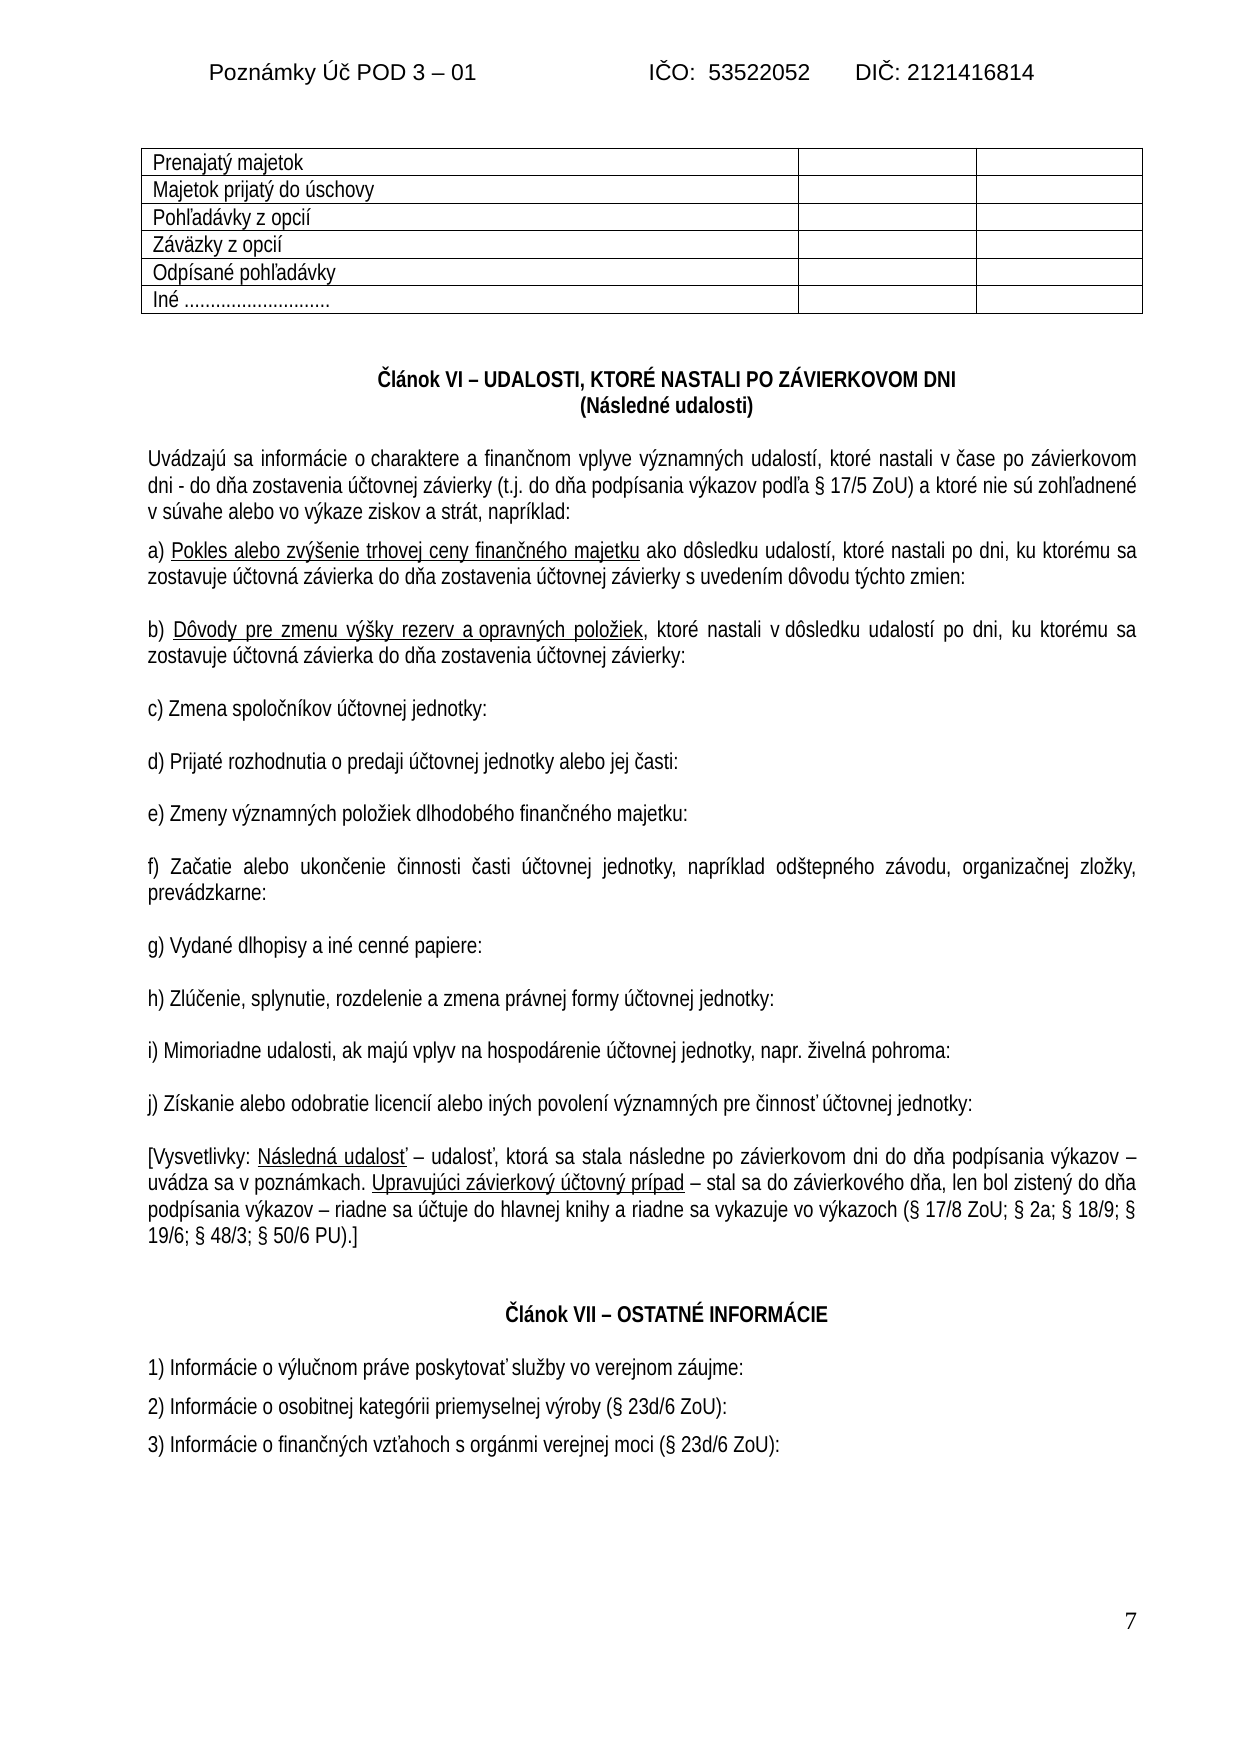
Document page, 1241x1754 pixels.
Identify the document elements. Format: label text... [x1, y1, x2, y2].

table_cell Záväzky z opcií [142, 231, 798, 258]
table_cell [799, 176, 976, 203]
text a) Pokles alebo zvýšenie trhovej ceny finančného majetku ako dôsledku udalostí, ktoré nastali po dni, ku ktorému sa zostavuje účtovná závierka do dňa zostavenia účtovnej závierky s uvedením dôvodu týchto zmien: [148, 537, 1137, 589]
text i) Mimoriadne udalosti, ak majú vplyv na hospodárenie účtovnej jednotky, napr. živelná pohroma: [148, 1037, 1137, 1064]
table_cell [977, 176, 1142, 203]
table_cell [799, 149, 976, 175]
text Článok VII – OSTATNÉ INFORMÁCIE [148, 1301, 1186, 1327]
text d) Prijaté rozhodnutia o predaji účtovnej jednotky alebo jej časti: [148, 748, 1137, 774]
text j) Získanie alebo odobratie licencií alebo iných povolení významných pre činnosť účtovnej jednotky: [148, 1090, 1137, 1117]
text f) Začatie alebo ukončenie činnosti časti účtovnej jednotky, napríklad odštepného závodu, organizačnej zložky, prevádzkarne: [148, 853, 1137, 906]
text e) Zmeny významných položiek dlhodobého finančného majetku: [148, 800, 1137, 827]
text 3) Informácie o finančných vzťahoch s orgánmi verejnej moci (§ 23d/6 ZoU): [148, 1431, 1186, 1458]
table_cell [977, 259, 1142, 285]
table_cell [799, 231, 976, 258]
text g) Vydané dlhopisy a iné cenné papiere: [148, 932, 1137, 958]
table_cell [977, 286, 1142, 312]
text c) Zmena spoločníkov účtovnej jednotky: [148, 695, 1137, 721]
table_cell [977, 231, 1142, 258]
text Uvádzajú sa informácie o charaktere a finančnom vplyve významných udalostí, ktoré nastali v čase po závierkovom dni - do dňa zostavenia účtovnej závierky (t.j. do dňa podpísania výkazov podľa § 17/5 ZoU) a ktoré nie sú zohľadnené v súvahe alebo vo výkaze ziskov a strát, napríklad: [148, 445, 1137, 524]
text [Vysvetlivky: Následná udalosť – udalosť, ktorá sa stala následne po závierkovom dni do dňa podpísania výkazov – uvádza sa v poznámkach. Upravujúci závierkový účtovný prípad – stal sa do závierkového dňa, len bol zistený do dňa podpísania výkazov – riadne sa účtuje do hlavnej knihy a riadne sa vykazuje vo výkazoch (§ 17/8 ZoU; § 2a; § 18/9; § 19/6; § 48/3; § 50/6 PU).] [148, 1143, 1137, 1248]
table_cell Prenajatý majetok [142, 149, 798, 175]
table_cell [799, 259, 976, 285]
table_cell [977, 149, 1142, 175]
table_cell Odpísané pohľadávky [142, 259, 798, 285]
table_cell Iné ............................ [142, 286, 798, 312]
table_cell [799, 286, 976, 312]
text (Následné udalosti) [148, 392, 1186, 419]
table_cell [799, 204, 976, 230]
table_cell Pohľadávky z opcií [142, 204, 798, 230]
text 1) Informácie o výlučnom práve poskytovať služby vo verejnom záujme: [148, 1354, 1186, 1380]
text Článok VI – UDALOSTI, KTORÉ NASTALI PO ZÁVIERKOVOM DNI [148, 366, 1186, 392]
table_cell [977, 204, 1142, 230]
text 2) Informácie o osobitnej kategórii priemyselnej výroby (§ 23d/6 ZoU): [148, 1393, 1186, 1419]
text h) Zlúčenie, splynutie, rozdelenie a zmena právnej formy účtovnej jednotky: [148, 985, 1137, 1011]
table_cell Majetok prijatý do úschovy [142, 176, 798, 203]
text b) Dôvody pre zmenu výšky rezerv a opravných položiek, ktoré nastali v dôsledku udalostí po dni, ku ktorému sa zostavuje účtovná závierka do dňa zostavenia účtovnej závierky: [148, 616, 1137, 668]
